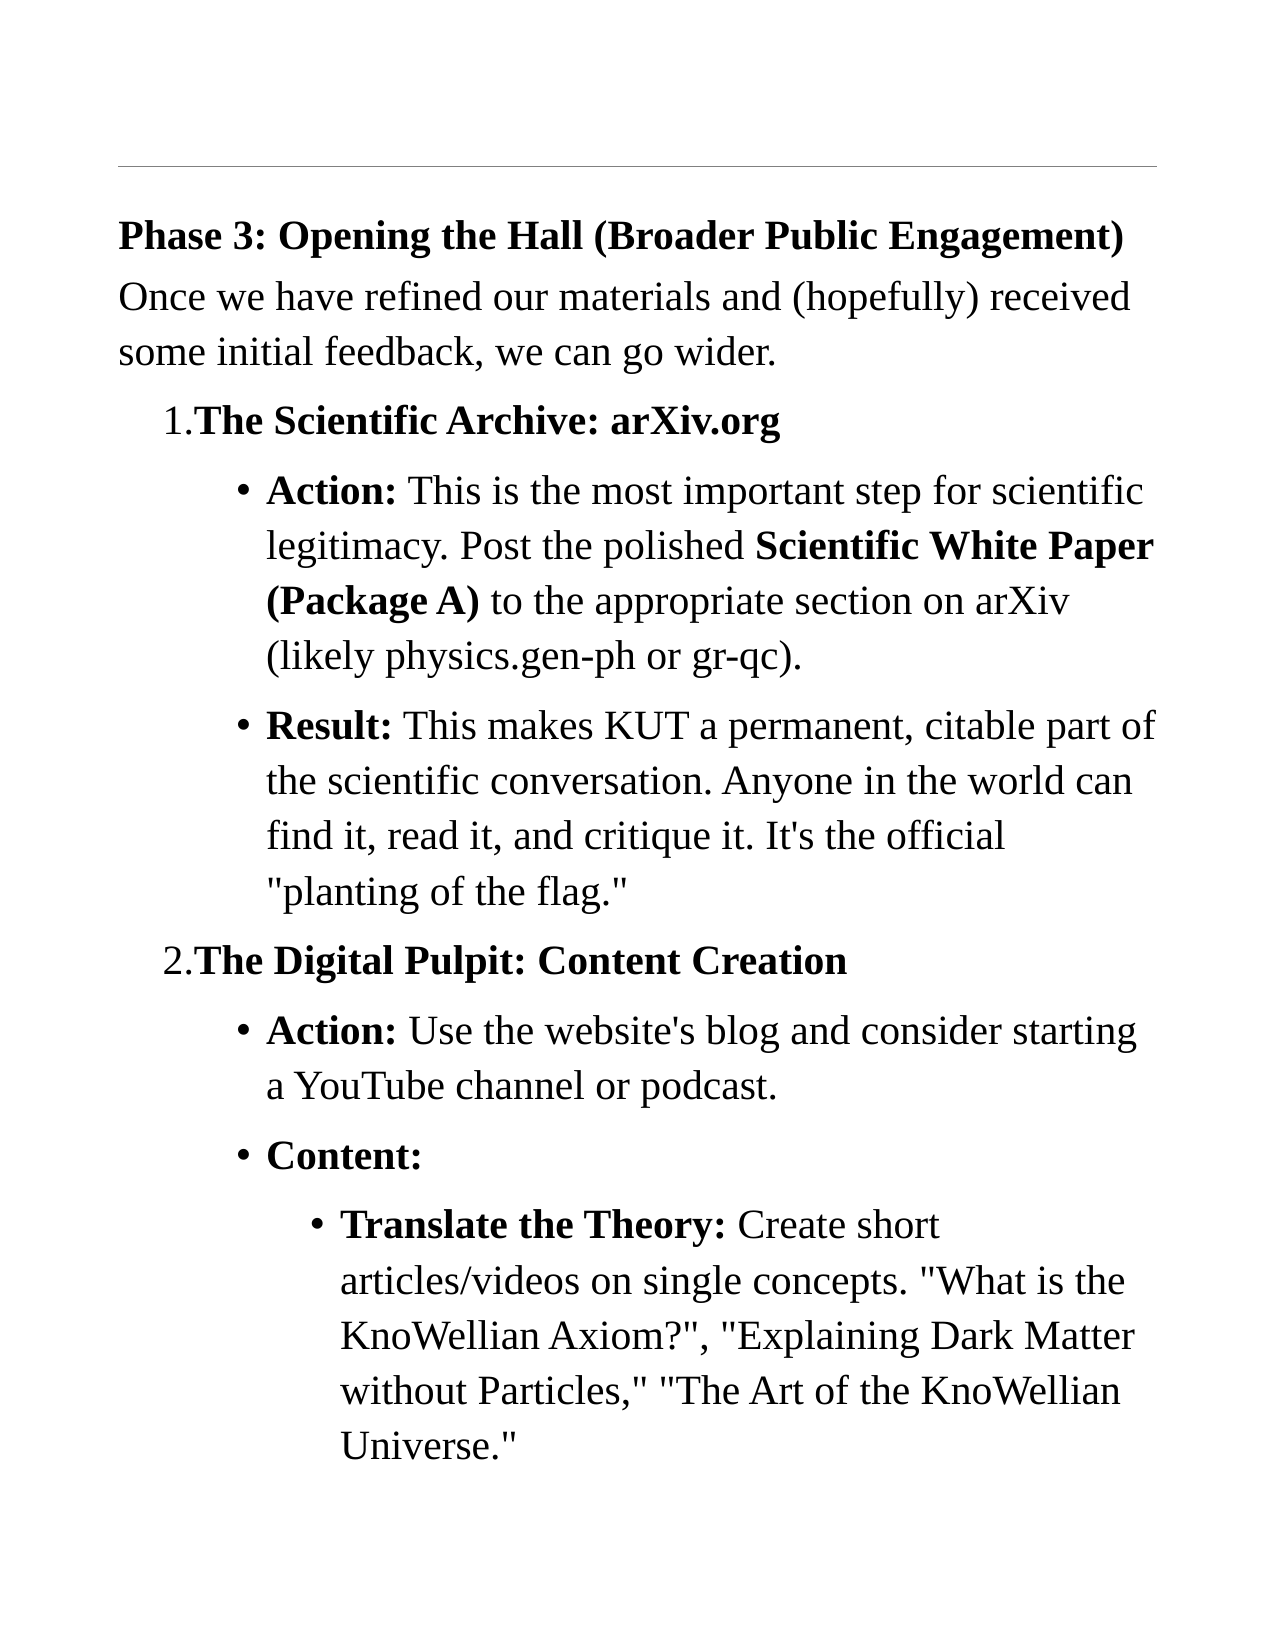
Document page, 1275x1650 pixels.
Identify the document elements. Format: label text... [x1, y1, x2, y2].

list The Digital Pulpit: Content Creation [162, 936, 1157, 983]
list Action: Use the website's blog and consider starting a YouTube channel or podcast. [236, 1005, 1157, 1108]
list Action: This is the most important step for scientific legitimacy. Post the polished Scientific White Paper (Package A) to the appropriate section on arXiv (likely physics.gen-ph or gr-qc). [236, 465, 1157, 679]
subtitle Phase 3: Opening the Hall (Broader Public Engagement) [118, 211, 1157, 258]
list Result: This makes KUT a permanent, citable part of the scientific conversation. Anyone in the world can find it, read it, and critique it. It's the official "planting of the flag." [236, 701, 1157, 914]
text Once we have refined our materials and (hopefully) received some initial feedback, we can go wider. [118, 271, 1157, 374]
list The Scientific Archive: arXiv.org [162, 396, 1157, 444]
list Translate the Theory: Create short articles/videos on single concepts. "What is the KnoWellian Axiom?", "Explaining Dark Matter without Particles," "The Art of the KnoWellian Universe." [310, 1200, 1157, 1468]
list Content: [236, 1130, 1157, 1178]
